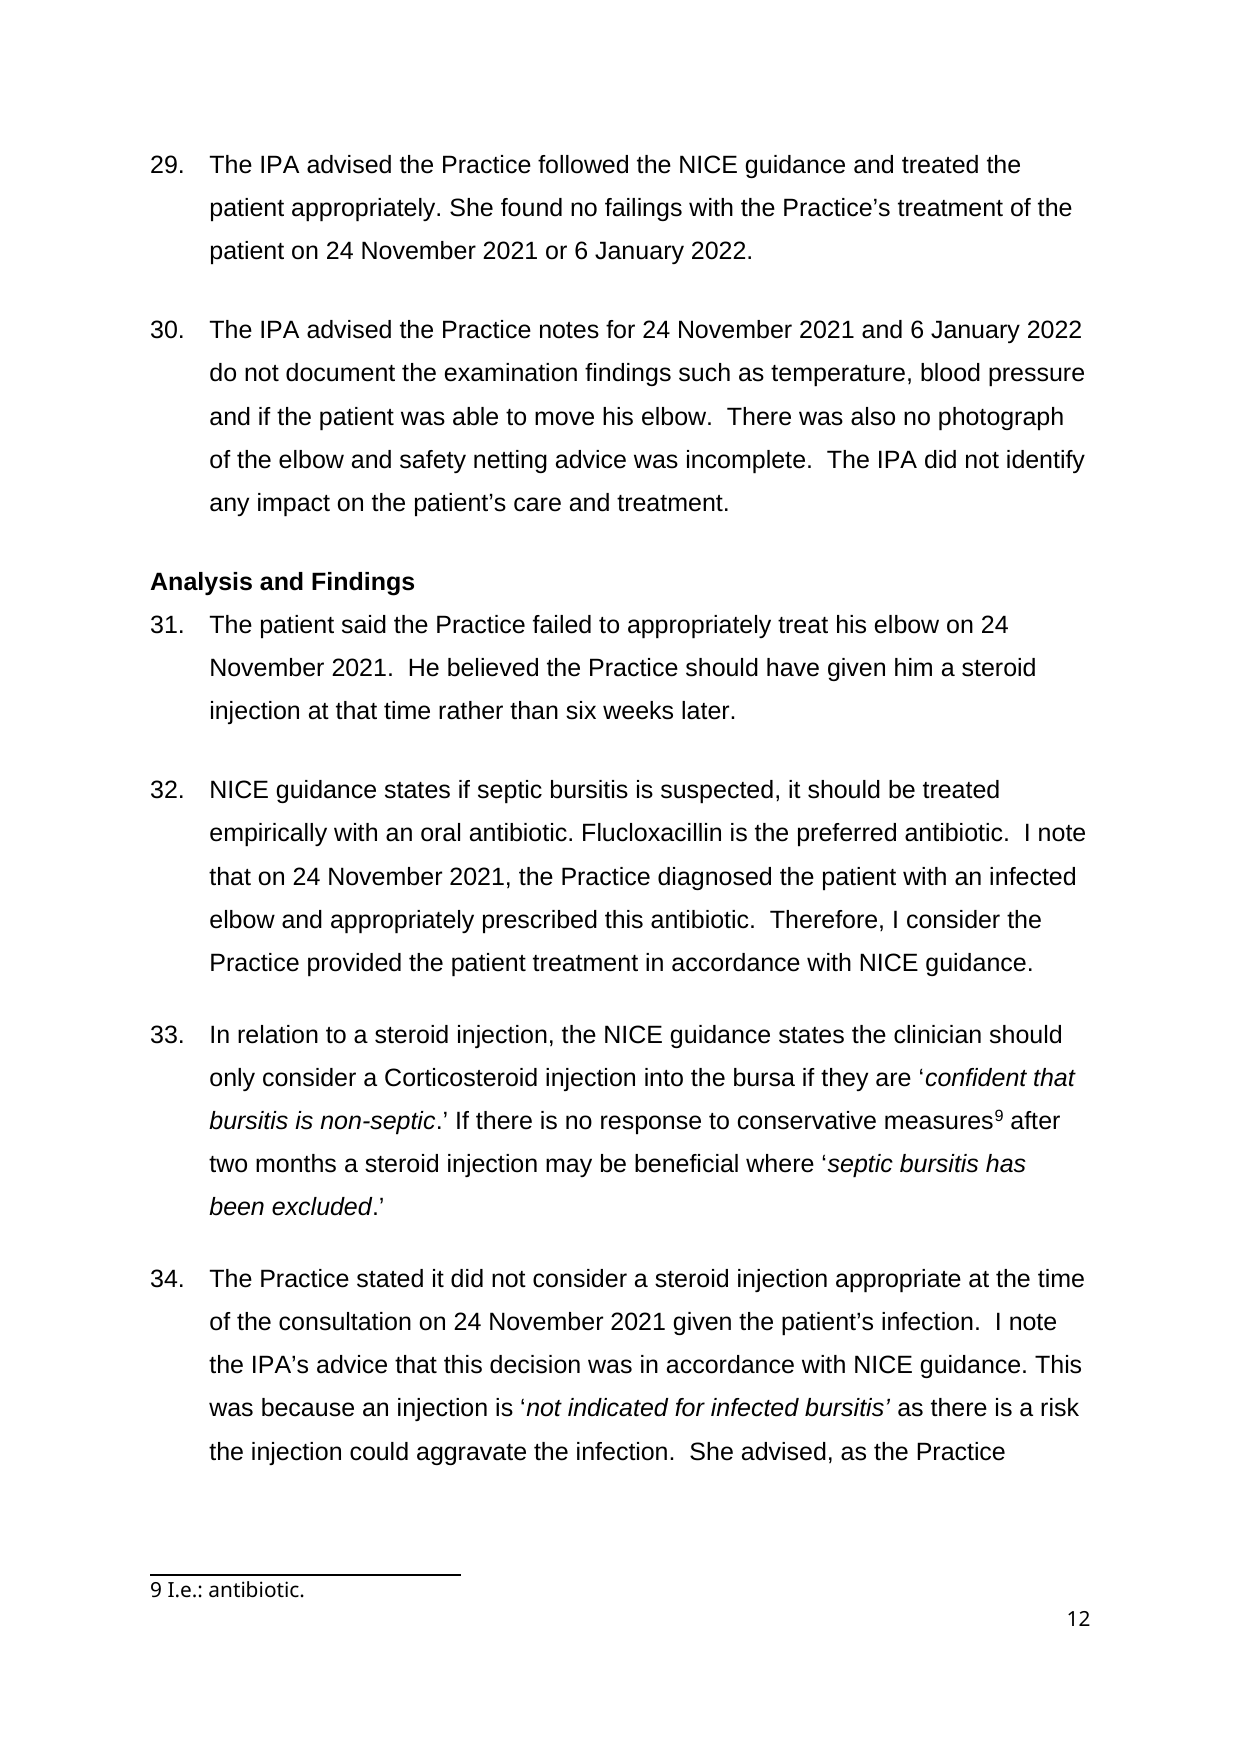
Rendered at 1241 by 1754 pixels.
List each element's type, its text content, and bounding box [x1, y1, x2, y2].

list The Practice stated it did not consider a steroid injection appropriate at the time of the consultation on 24 November 2021 given the patient’s infection. I note the IPA’s advice that this decision was in accordance with NICE guidance. This was because an injection is ‘not indicated for infected bursitis’ as there is a risk the injection could aggravate the infection. She advised, as the Practice [150, 1264, 1090, 1465]
list Analysis and Findings [150, 567, 1090, 596]
list The patient said the Practice failed to appropriately treat his elbow on 24 November 2021. He believed the Practice should have given him a steroid injection at that time rather than six weeks later. [150, 610, 1090, 725]
list In relation to a steroid injection, the NICE guidance states the clinician should only consider a Corticosteroid injection into the bursa if they are ‘confident that bursitis is non-septic.’ If there is no response to conservative measures after two months a steroid injection may be beneficial where ‘septic bursitis has been excluded.’ [150, 1020, 1090, 1221]
list I.e.: antibiotic. [150, 1576, 1090, 1604]
list NICE guidance states if septic bursitis is suspected, it should be treated empirically with an oral antibiotic. Flucloxacillin is the preferred antibiotic. I note that on 24 November 2021, the Practice diagnosed the patient with an infected elbow and appropriately prescribed this antibiotic. Therefore, I consider the Practice provided the patient treatment in accordance with NICE guidance. [150, 775, 1090, 977]
list The IPA advised the Practice followed the NICE guidance and treated the patient appropriately. She found no failings with the Practice’s treatment of the patient on 24 November 2021 or 6 January 2022. [150, 150, 1090, 265]
list The IPA advised the Practice notes for 24 November 2021 and 6 January 2022 do not document the examination findings such as temperature, blood pressure and if the patient was able to move his elbow. There was also no photograph of the elbow and safety netting advice was incomplete. The IPA did not identify any impact on the patient’s care and treatment. [150, 315, 1090, 517]
